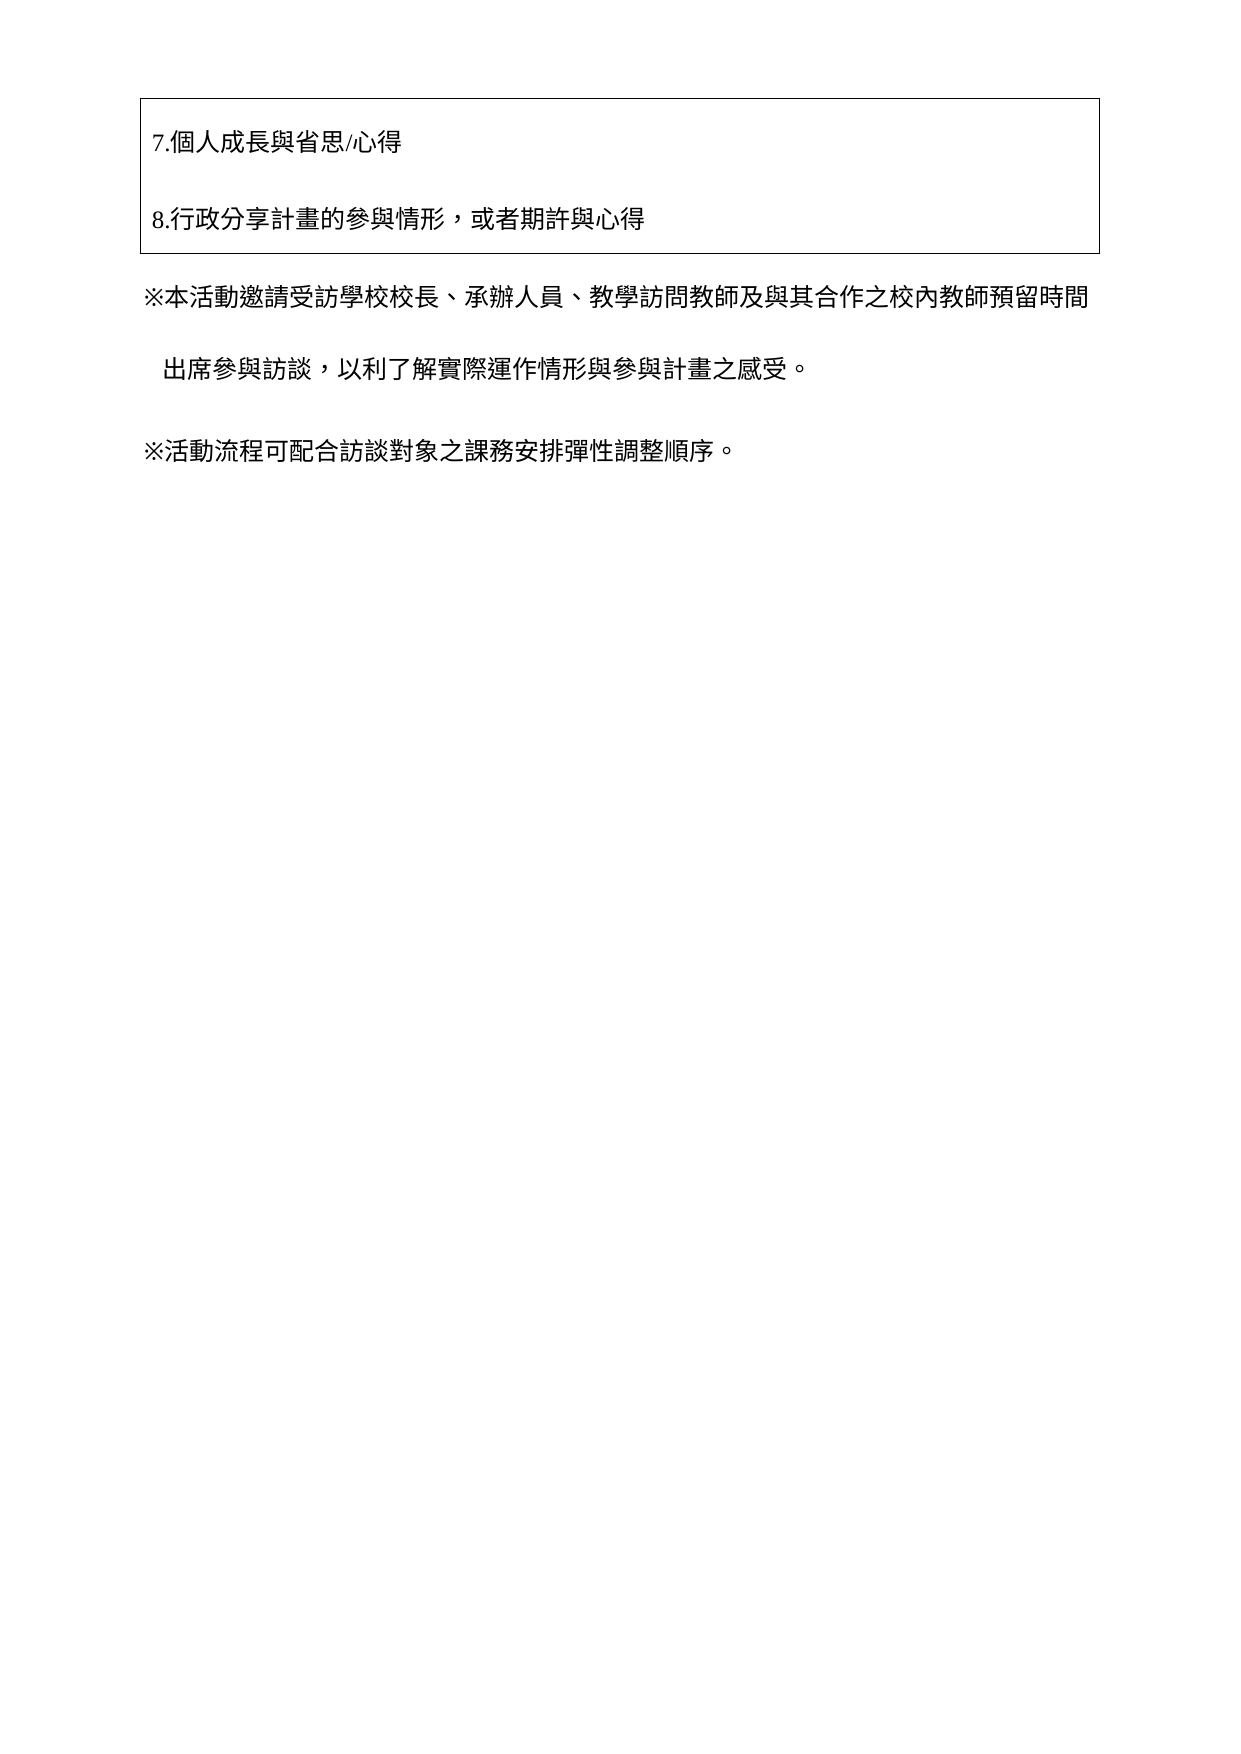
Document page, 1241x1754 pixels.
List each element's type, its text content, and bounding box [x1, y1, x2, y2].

table_cell 7.個人成長與省思/心得 8.行政分享計畫的參與情形，或者期許與心得 [141, 99, 1099, 253]
text ※活動流程可配合訪談對象之課務安排彈性調整順序。 [75, 408, 1165, 471]
text ※本活動邀請受訪學校校長、承辦人員、教學訪問教師及與其合作之校內教師預留時間出席參與訪談，以利了解實際運作情形與參與計畫之感受。 [75, 254, 1109, 388]
